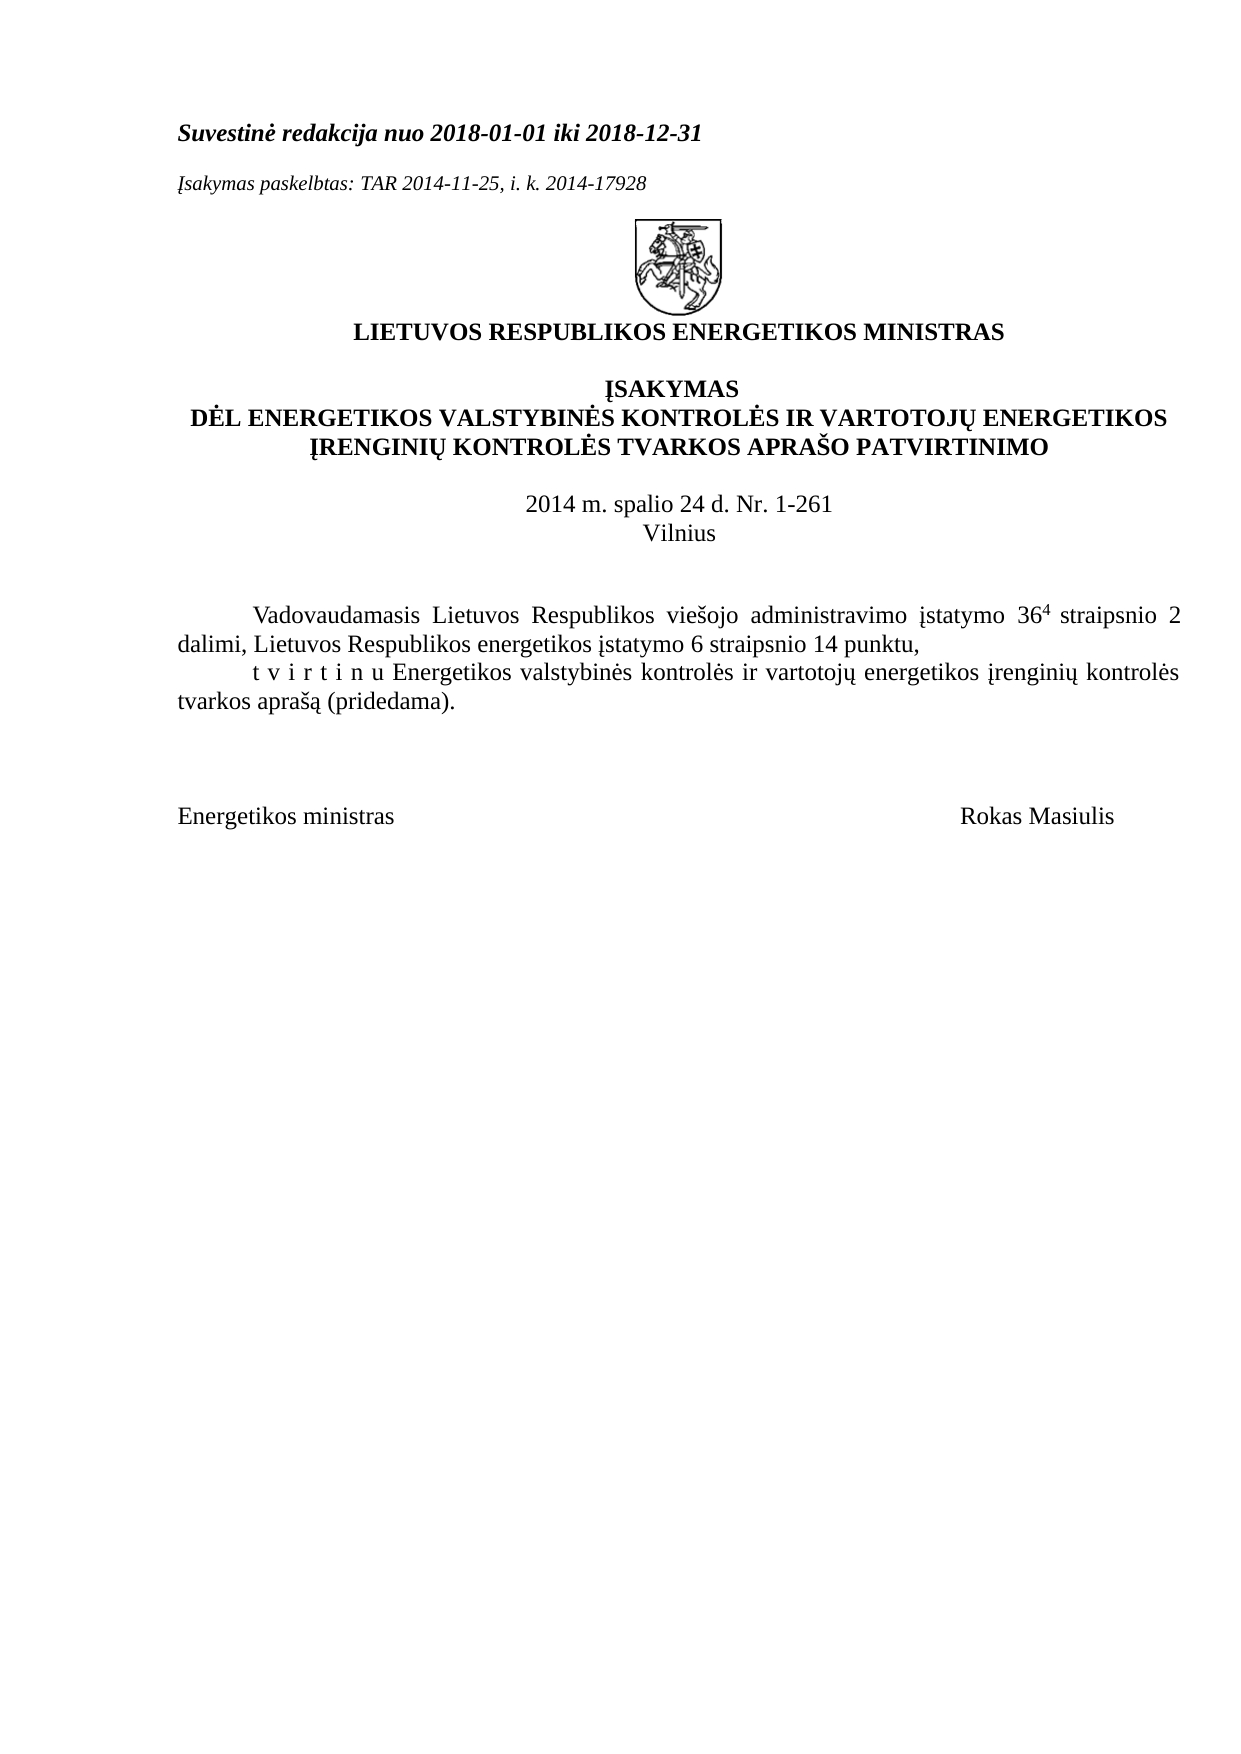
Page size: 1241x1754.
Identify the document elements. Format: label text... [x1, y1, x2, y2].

text Energetikos ministras Rokas Masiulis [177, 801, 1181, 830]
text Įsakymas paskelbtas: TAR 2014-11-25, i. k. 2014-17928 [177, 171, 1181, 195]
text LIETUVOS RESPUBLIKOS ENERGETIKOS MINISTRAS [177, 317, 1181, 346]
text Vilnius [177, 518, 1181, 547]
text ĮSAKYMAS [162, 374, 1181, 403]
text DĖL ENERGETIKOS VALSTYBINĖS KONTROLĖS IR VARTOTOJŲ ENERGETIKOS ĮRENGINIŲ KONTROLĖS TVARKos Aprašo patvirtinimo [177, 403, 1181, 461]
text Vadovaudamasis Lietuvos Respublikos viešojo administravimo įstatymo 364 straipsnio 2 dalimi, Lietuvos Respublikos energetikos įstatymo 6 straipsnio 14 punktu, [177, 600, 1181, 657]
text t v i r t i n u Energetikos valstybinės kontrolės ir vartotojų energetikos įrenginių kontrolės tvarkos aprašą (pridedama). [177, 657, 1181, 715]
text Suvestinė redakcija nuo 2018-01-01 iki 2018-12-31 [177, 118, 1181, 147]
text 2014 m. spalio 24 d. Nr. 1-261 [177, 489, 1181, 518]
